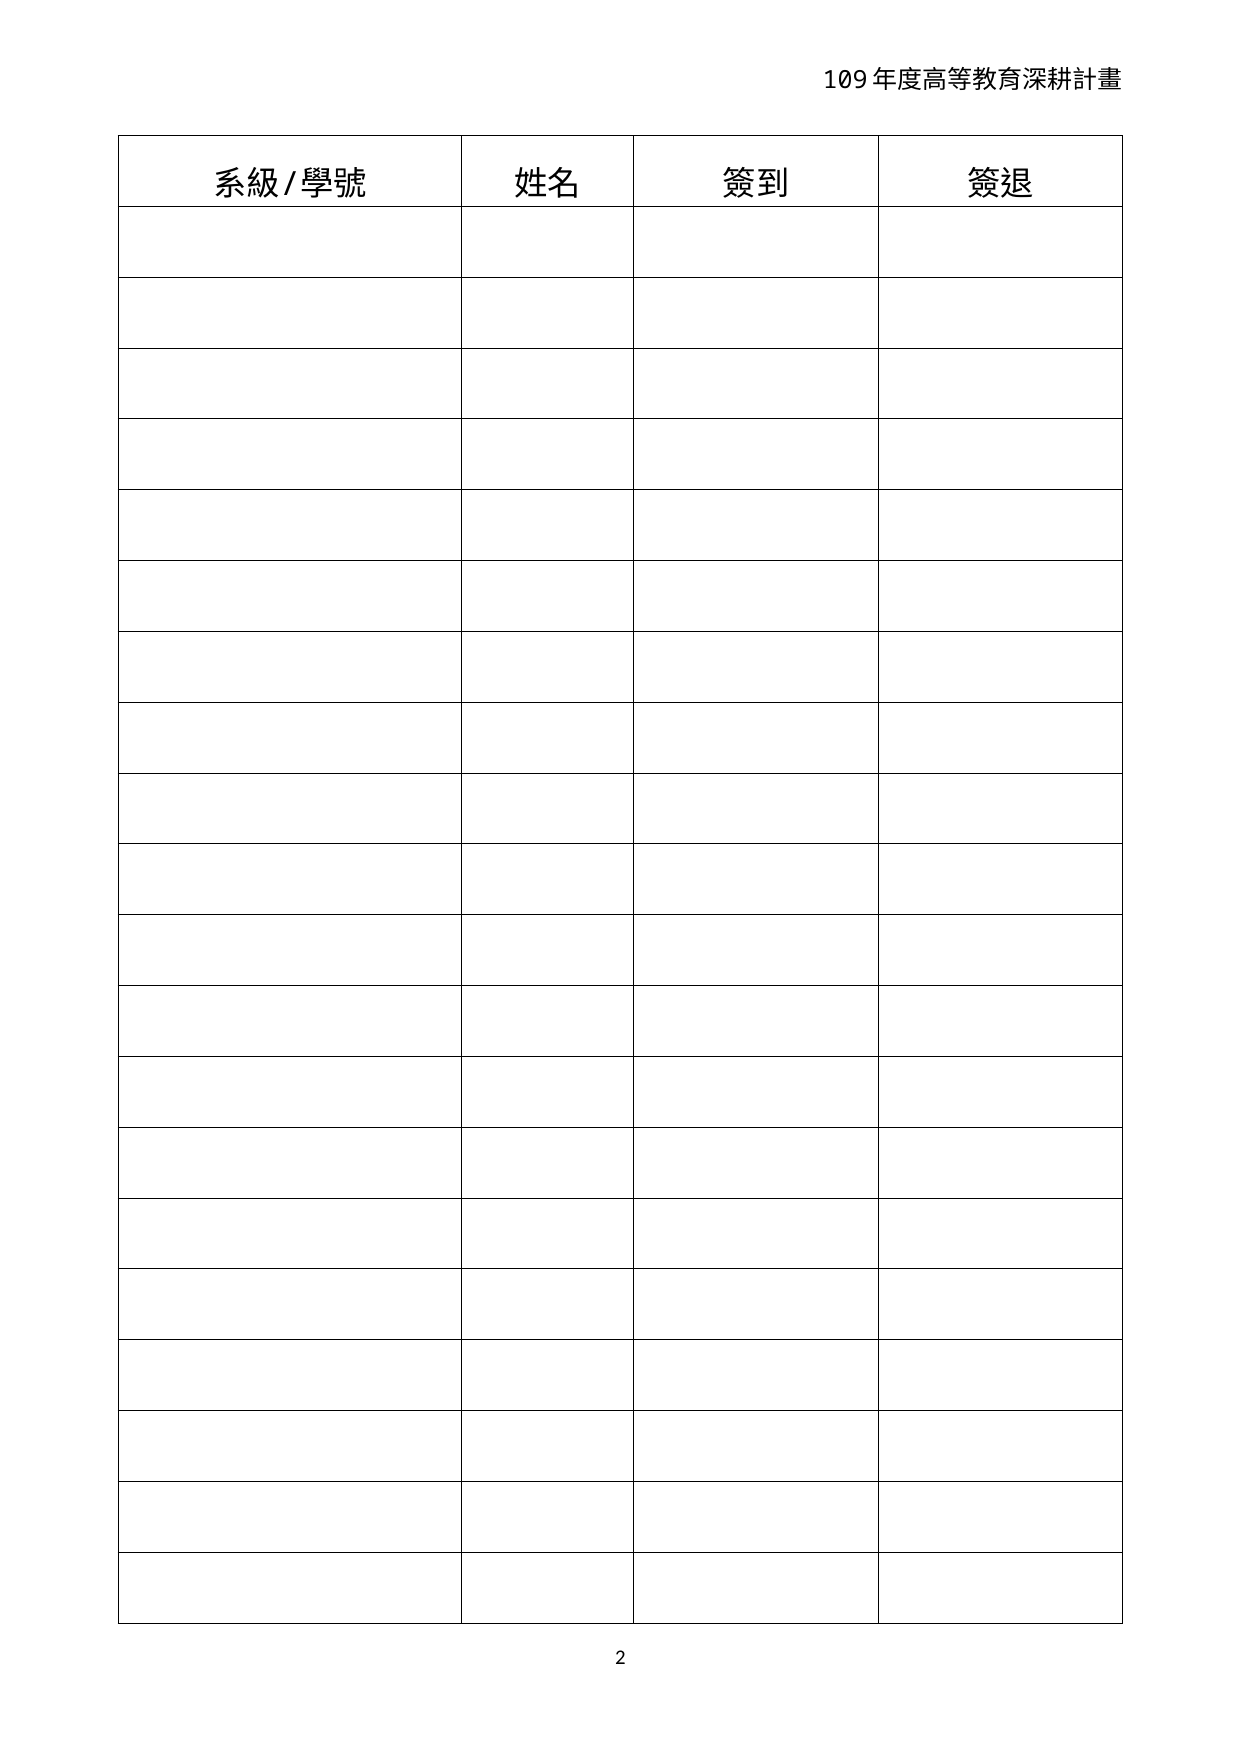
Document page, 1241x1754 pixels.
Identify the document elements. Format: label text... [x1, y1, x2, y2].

table_cell [634, 419, 878, 489]
table_cell [879, 774, 1122, 843]
table_cell [634, 774, 878, 843]
table_header 簽到 [634, 136, 878, 206]
table_header 簽退 [879, 136, 1122, 206]
table_cell [879, 1128, 1122, 1197]
table_cell [462, 561, 633, 631]
table_cell [879, 1269, 1122, 1339]
table_cell [634, 1057, 878, 1127]
table_cell [462, 1269, 633, 1339]
table_cell [634, 986, 878, 1056]
table_header 姓名 [462, 136, 633, 206]
table_cell [119, 278, 461, 347]
table_cell [119, 1340, 461, 1410]
table_cell [879, 703, 1122, 772]
table_cell [879, 632, 1122, 702]
table_cell [879, 561, 1122, 631]
table_cell [462, 986, 633, 1056]
table_cell [879, 1411, 1122, 1481]
table_cell [119, 1411, 461, 1481]
table_cell [119, 419, 461, 489]
table_cell [119, 490, 461, 560]
table_cell [634, 349, 878, 418]
table_cell [879, 349, 1122, 418]
table_cell [119, 1553, 461, 1622]
table_cell [119, 1199, 461, 1268]
table_cell [462, 703, 633, 772]
table_cell [879, 1340, 1122, 1410]
table_cell [634, 1269, 878, 1339]
table_cell [119, 774, 461, 843]
table_cell [119, 1057, 461, 1127]
table_cell [634, 1411, 878, 1481]
table_cell [119, 1269, 461, 1339]
table_cell [634, 1553, 878, 1622]
table_cell [462, 1199, 633, 1268]
table_cell [879, 490, 1122, 560]
table_cell [634, 1340, 878, 1410]
table_cell [634, 703, 878, 772]
table_cell [462, 278, 633, 347]
table_cell [119, 349, 461, 418]
table_cell [879, 1482, 1122, 1552]
table_cell [119, 844, 461, 914]
table_cell [462, 632, 633, 702]
table_cell [462, 207, 633, 277]
table_cell [462, 1411, 633, 1481]
table_cell [462, 1553, 633, 1622]
table_cell [119, 632, 461, 702]
table_cell [634, 490, 878, 560]
table_cell [879, 844, 1122, 914]
table_cell [634, 561, 878, 631]
table_cell [119, 561, 461, 631]
table_cell [879, 1553, 1122, 1622]
table_cell [879, 1057, 1122, 1127]
table_cell [119, 207, 461, 277]
table_cell [462, 490, 633, 560]
table_header 系級/學號 [119, 136, 461, 206]
table_cell [462, 1340, 633, 1410]
table_cell [634, 1199, 878, 1268]
table_cell [879, 1199, 1122, 1268]
table_cell [462, 419, 633, 489]
table_cell [119, 1128, 461, 1197]
table_cell [462, 1057, 633, 1127]
table_cell [879, 986, 1122, 1056]
table_cell [119, 1482, 461, 1552]
table_cell [462, 915, 633, 985]
table_cell [119, 986, 461, 1056]
table_cell [634, 915, 878, 985]
table_cell [879, 207, 1122, 277]
table_cell [634, 844, 878, 914]
table_cell [462, 844, 633, 914]
table_cell [119, 703, 461, 772]
table_cell [634, 278, 878, 347]
table_cell [119, 915, 461, 985]
table_cell [879, 915, 1122, 985]
table_cell [634, 632, 878, 702]
table_cell [879, 278, 1122, 347]
table_cell [634, 1128, 878, 1197]
table_cell [462, 1128, 633, 1197]
table_cell [634, 207, 878, 277]
table_cell [462, 1482, 633, 1552]
table_cell [462, 774, 633, 843]
table_cell [879, 419, 1122, 489]
table_cell [462, 349, 633, 418]
table_cell [634, 1482, 878, 1552]
